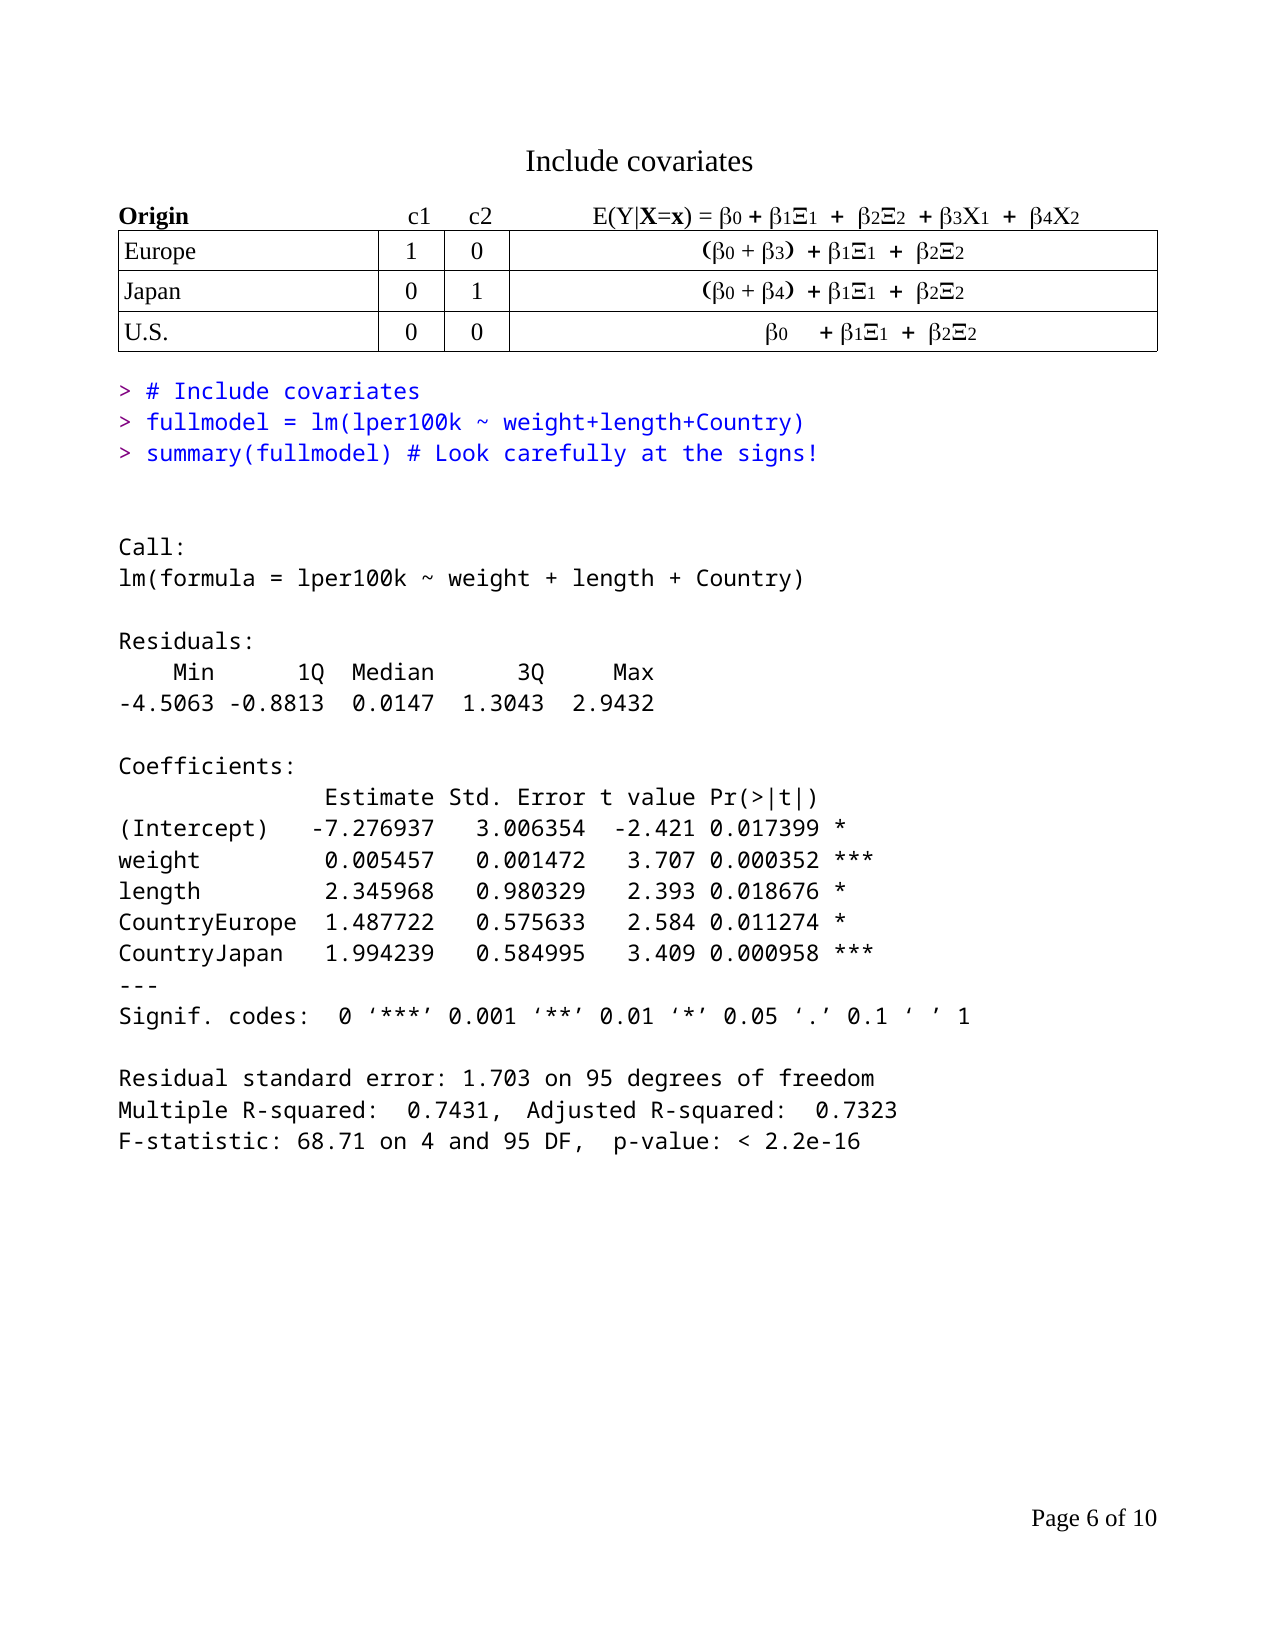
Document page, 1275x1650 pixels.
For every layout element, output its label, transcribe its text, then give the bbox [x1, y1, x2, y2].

text F-statistic: 68.71 on 4 and 95 DF, p-value: < 2.2e-16 [118, 1125, 1157, 1156]
text Coefficients: [118, 750, 1157, 781]
text Include covariates [118, 142, 1160, 178]
text Min 1Q Median 3Q Max [118, 656, 1157, 687]
table_cell U.S. [119, 312, 378, 351]
text > # Include covariates [118, 375, 1160, 406]
text Estimate Std. Error t value Pr(>|t|) [118, 781, 1157, 812]
table_cell 1 [445, 271, 509, 311]
text Signif. codes: 0 ‘***’ 0.001 ‘**’ 0.01 ‘*’ 0.05 ‘.’ 0.1 ‘ ’ 1 [118, 1000, 1157, 1031]
table_cell β0 + β1X1 + β2X2 [510, 312, 1157, 351]
table_cell Japan [119, 271, 378, 311]
table_cell (β0 + β4) + β1X1 + β2X2 [510, 271, 1157, 311]
text weight 0.005457 0.001472 3.707 0.000352 *** [118, 843, 1157, 875]
text Residuals: [118, 625, 1157, 656]
text Origin c1 c2 E(Y|X=x) = β0 + β1X1 + β2X2 + β3C1 + β4C2 [118, 201, 1157, 230]
text > fullmodel = lm(lper100k ~ weight+length+Country) [118, 406, 1157, 437]
text (Intercept) -7.276937 3.006354 -2.421 0.017399 * [118, 812, 1157, 843]
table_header 0 [445, 231, 509, 270]
table_header Europe [119, 231, 378, 270]
text Call: [118, 531, 1157, 562]
text lm(formula = lper100k ~ weight + length + Country) [118, 562, 1157, 593]
text --- [118, 968, 1157, 1000]
table_cell 0 [379, 271, 444, 311]
text length 2.345968 0.980329 2.393 0.018676 * [118, 875, 1157, 906]
table_header 1 [379, 231, 444, 270]
table_header (β0 + β3) + β1X1 + β2X2 [510, 231, 1157, 270]
text Multiple R-squared: 0.7431, Adjusted R-squared: 0.7323 [118, 1093, 1157, 1125]
text -4.5063 -0.8813 0.0147 1.3043 2.9432 [118, 687, 1157, 718]
table_cell 0 [445, 312, 509, 351]
table_cell 0 [379, 312, 444, 351]
text CountryJapan 1.994239 0.584995 3.409 0.000958 *** [118, 937, 1157, 968]
text > summary(fullmodel) # Look carefully at the signs! [118, 437, 1157, 468]
text Residual standard error: 1.703 on 95 degrees of freedom [118, 1062, 1157, 1093]
text CountryEurope 1.487722 0.575633 2.584 0.011274 * [118, 906, 1157, 937]
